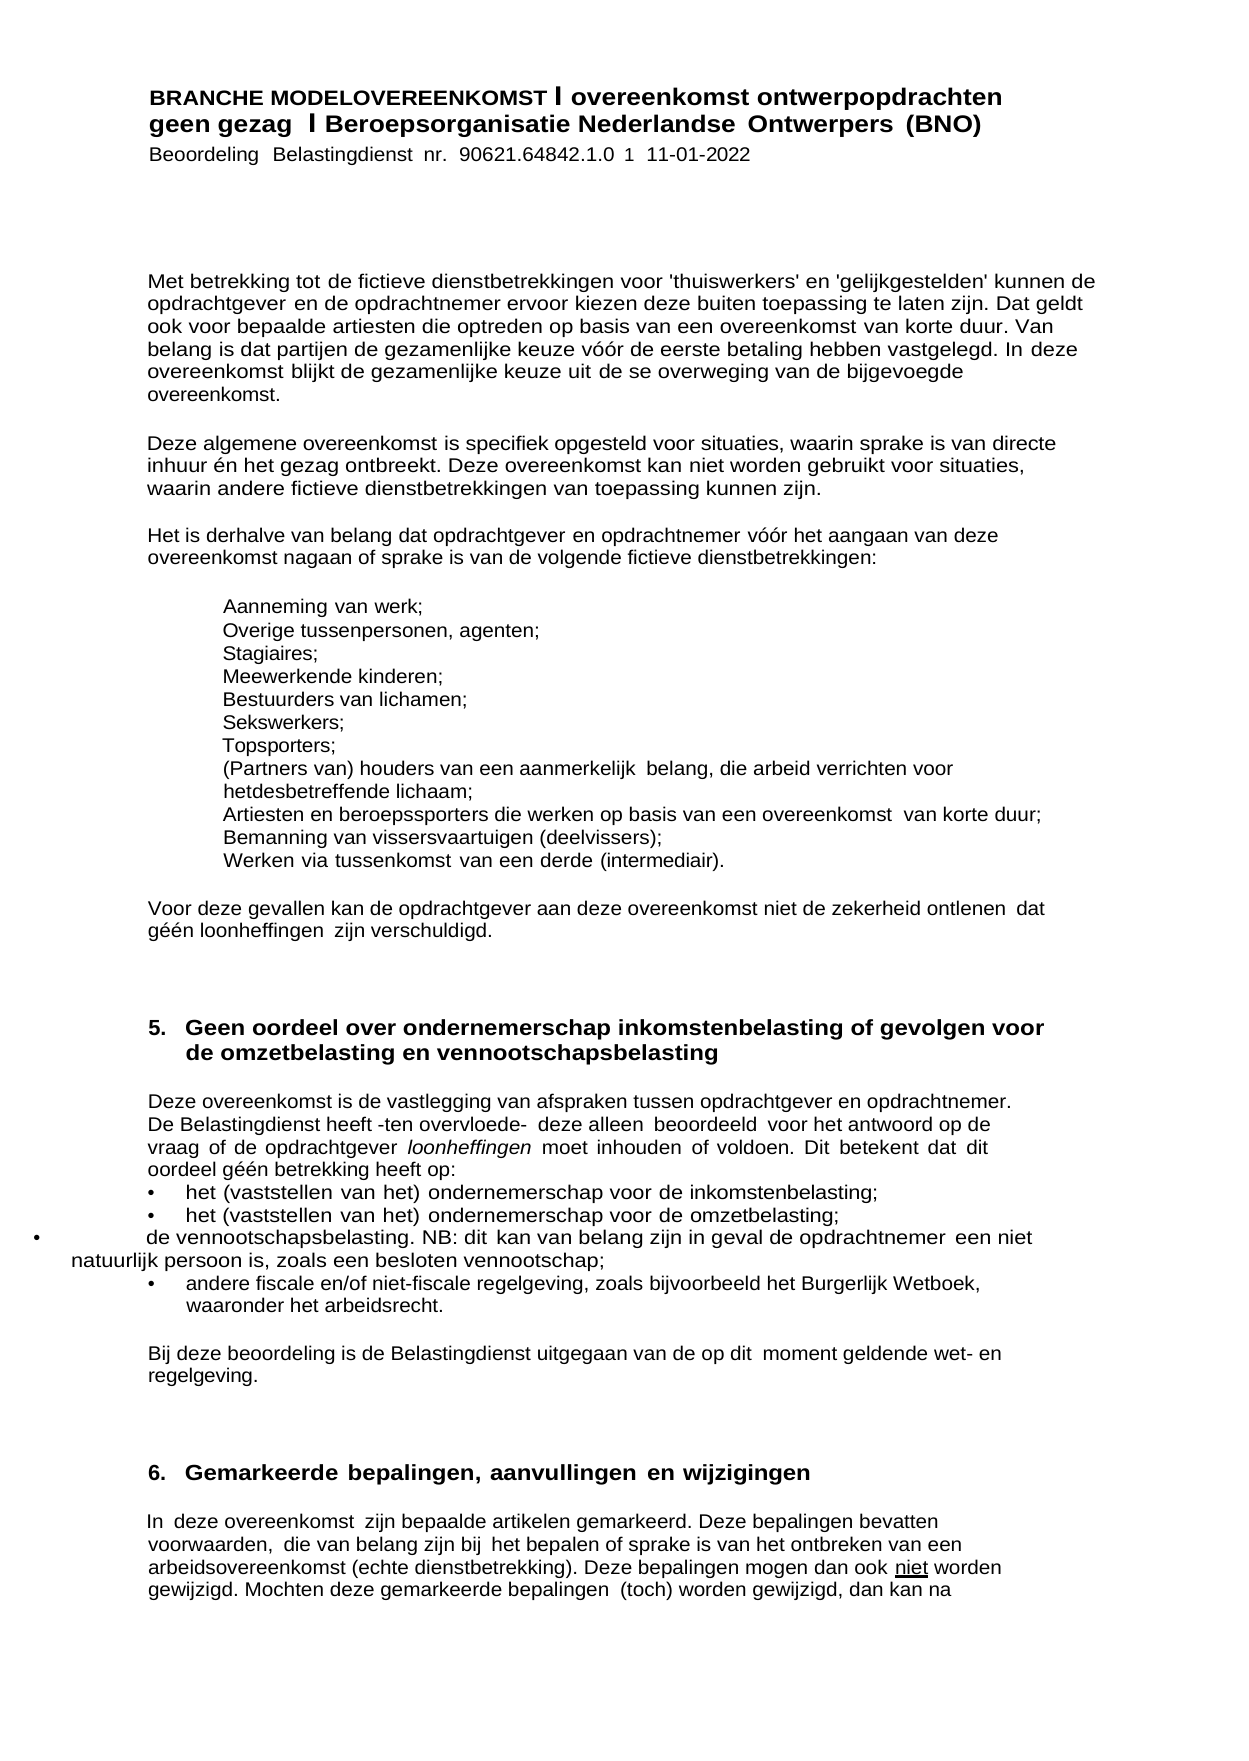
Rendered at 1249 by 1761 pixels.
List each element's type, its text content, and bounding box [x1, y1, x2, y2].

list het (vaststellen van het) ondernemerschap voor de inkomstenbelasting; [147, 1182, 1109, 1204]
text Topsporters; [222, 734, 1109, 756]
text Overige tussenpersonen, agenten; Stagiaires; [222, 619, 554, 664]
text Aanneming van werk; [223, 595, 1109, 618]
text Meewerkende kinderen; Bestuurders van lichamen; Sekswerkers; [222, 665, 554, 733]
text (Partners van) houders van een aanmerkelijk belang, die arbeid verrichten voor hetdesbetreffende lichaam; [223, 757, 1109, 803]
text Voor deze gevallen kan de opdrachtgever aan deze overeenkomst niet de zekerheid ontlenen dat géén loonheffingen zijn verschuldigd. [148, 897, 1062, 942]
list andere fiscale en/of niet-fiscale regelgeving, zoals bijvoorbeeld het Burgerlijk Wetboek, waaronder het arbeidsrecht. [148, 1272, 1013, 1317]
list Gemarkeerde bepalingen, aanvullingen en wijzigingen [148, 1460, 1109, 1485]
text Deze algemene overeenkomst is specifiek opgesteld voor situaties, waarin sprake is van directe inhuur én het gezag ontbreekt. Deze overeenkomst kan niet worden gebruikt voor situaties, waarin andere fictieve dienstbetrekkingen van toepassing kunnen zijn. [147, 431, 1062, 499]
list het (vaststellen van het) ondernemerschap voor de omzetbelasting; [147, 1204, 1109, 1227]
text Het is derhalve van belang dat opdrachtgever en opdrachtnemer vóór het aangaan van deze overeenkomst nagaan of sprake is van de volgende fictieve dienstbetrekkingen: [147, 525, 1109, 569]
text Werken via tussenkomst van een derde (intermediair). [223, 850, 1109, 872]
text Bij deze beoordeling is de Belastingdienst uitgegaan van de op dit moment geldende wet- en regelgeving. [148, 1342, 1109, 1387]
text Artiesten en beroepssporters die werken op basis van een overeenkomst van korte duur; Bemanning van vissersvaartuigen (deelvissers); [223, 803, 1109, 849]
text BRANCHE MODELOVEREENKOMST I overeenkomst ontwerpopdrachten geen gezag I Beroepsorganisatie Nederlandse Ontwerpers (BNO) [149, 84, 1062, 138]
list Geen oordeel over ondernemerschap inkomstenbelasting of gevolgen voor de omzetbelasting en vennootschapsbelasting [148, 1015, 1061, 1066]
text Met betrekking tot de fictieve dienstbetrekkingen voor 'thuiswerkers' en 'gelijkgestelden' kunnen de opdrachtgever en de opdrachtnemer ervoor kiezen deze buiten toepassing te laten zijn. Dat geldt ook voor bepaalde artiesten die optreden op basis van een overeenkomst van korte duur. Van belang is dat partijen de gezamenlijke keuze vóór de eerste betaling hebben vastgelegd. In deze overeenkomst blijkt de gezamenlijke keuze uit de se overweging van de bijgevoegde [147, 269, 1108, 383]
text Beoordeling Belastingdienst nr. 90621.64842.1.0 1 11-01-2022 [149, 143, 1109, 166]
list de vennootschapsbelasting. NB: dit kan van belang zijn in geval de opdrachtnemer een niet­ natuurlijk persoon is, zoals een besloten vennootschap; [33, 1227, 1092, 1271]
text In deze overeenkomst zijn bepaalde artikelen gemarkeerd. Deze bepalingen bevatten voorwaarden, die van belang zijn bij het bepalen of sprake is van het ontbreken van een arbeidsovereenkomst (echte dienstbetrekking). Deze bepalingen mogen dan ook niet worden gewijzigd. Mochten deze gemarkeerde bepalingen (toch) worden gewijzigd, dan kan na [146, 1510, 1062, 1601]
text overeenkomst. [147, 383, 1109, 406]
text Deze overeenkomst is de vastlegging van afspraken tussen opdrachtgever en opdrachtnemer. De Belastingdienst heeft -ten overvloede- deze alleen beoordeeld voor het antwoord op de vraag of de opdrachtgever loonheffingen moet inhouden of voldoen. Dit betekent dat dit oordeel géén betrekking heeft op: [147, 1090, 1041, 1181]
